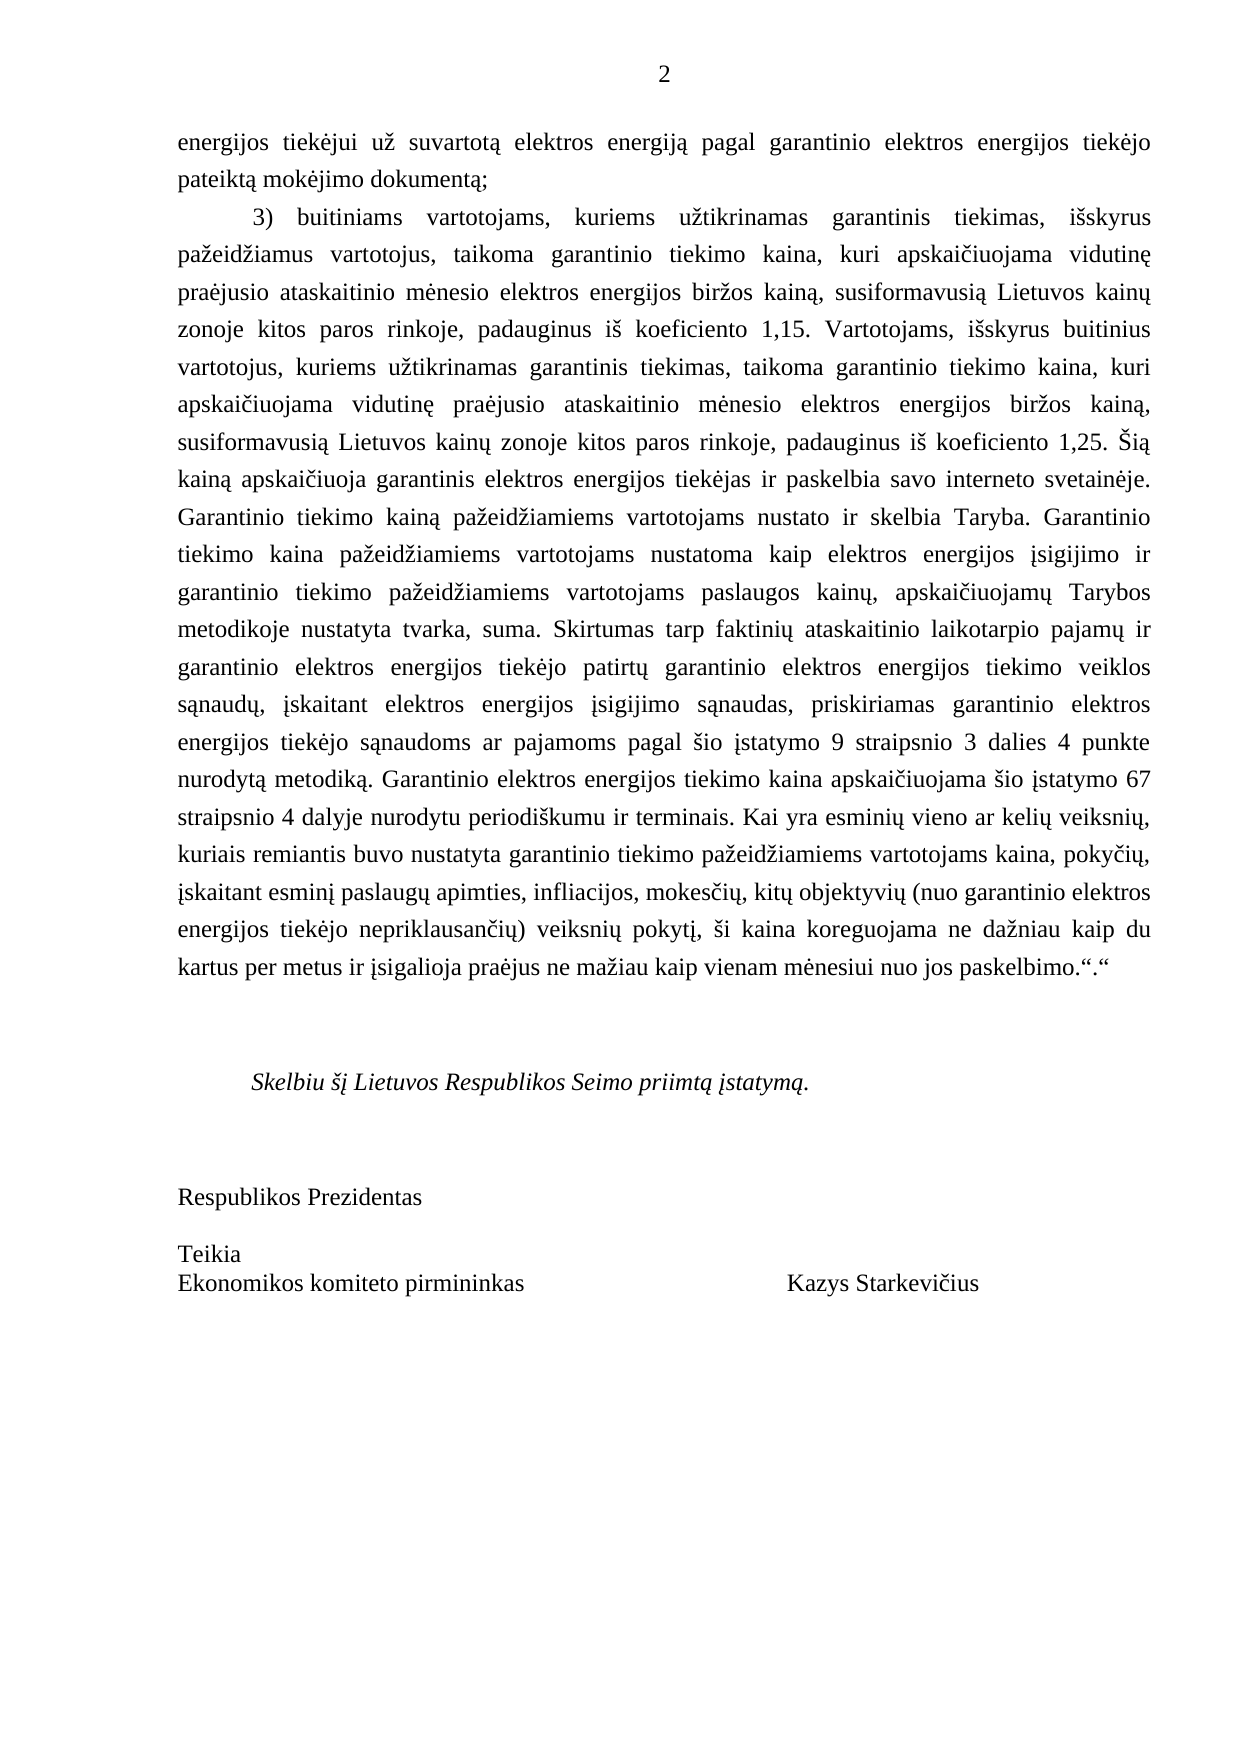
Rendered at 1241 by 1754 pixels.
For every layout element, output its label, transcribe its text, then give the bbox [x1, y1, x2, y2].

text Teikia [177, 1239, 1152, 1268]
text Ekonomikos komiteto pirmininkas Kazys Starkevičius [177, 1268, 1152, 1297]
text Skelbiu šį Lietuvos Respublikos Seimo priimtą įstatymą. [177, 1067, 1152, 1096]
text Respublikos Prezidentas [177, 1182, 1152, 1211]
text energijos tiekėjui už suvartotą elektros energiją pagal garantinio elektros energijos tiekėjo pateiktą mokėjimo dokumentą; [177, 118, 1152, 193]
text 3) buitiniams vartotojams, kuriems užtikrinamas garantinis tiekimas, išskyrus pažeidžiamus vartotojus, taikoma garantinio tiekimo kaina, kuri apskaičiuojama vidutinę praėjusio ataskaitinio mėnesio elektros energijos biržos kainą, susiformavusią Lietuvos kainų zonoje kitos paros rinkoje, padauginus iš koeficiento 1,15. Vartotojams, išskyrus buitinius vartotojus, kuriems užtikrinamas garantinis tiekimas, taikoma garantinio tiekimo kaina, kuri apskaičiuojama vidutinę praėjusio ataskaitinio mėnesio elektros energijos biržos kainą, susiformavusią Lietuvos kainų zonoje kitos paros rinkoje, padauginus iš koeficiento 1,25. Šią kainą apskaičiuoja garantinis elektros energijos tiekėjas ir paskelbia savo interneto svetainėje. Garantinio tiekimo kainą pažeidžiamiems vartotojams nustato ir skelbia Taryba. Garantinio tiekimo kaina pažeidžiamiems vartotojams nustatoma kaip elektros energijos įsigijimo ir garantinio tiekimo pažeidžiamiems vartotojams paslaugos kainų, apskaičiuojamų Tarybos metodikoje nustatyta tvarka, suma. Skirtumas tarp faktinių ataskaitinio laikotarpio pajamų ir garantinio elektros energijos tiekėjo patirtų garantinio elektros energijos tiekimo veiklos sąnaudų, įskaitant elektros energijos įsigijimo sąnaudas, priskiriamas garantinio elektros energijos tiekėjo sąnaudoms ar pajamoms pagal šio įstatymo 9 straipsnio 3 dalies 4 punkte nurodytą metodiką. Garantinio elektros energijos tiekimo kaina apskaičiuojama šio įstatymo 67 straipsnio 4 dalyje nurodytu periodiškumu ir terminais. Kai yra esminių vieno ar kelių veiksnių, kuriais remiantis buvo nustatyta garantinio tiekimo pažeidžiamiems vartotojams kaina, pokyčių, įskaitant esminį paslaugų apimties, infliacijos, mokesčių, kitų objektyvių (nuo garantinio elektros energijos tiekėjo nepriklausančių) veiksnių pokytį, ši kaina koreguojama ne dažniau kaip du kartus per metus ir įsigalioja praėjus ne mažiau kaip vienam mėnesiui nuo jos paskelbimo.“.“ [177, 193, 1152, 981]
